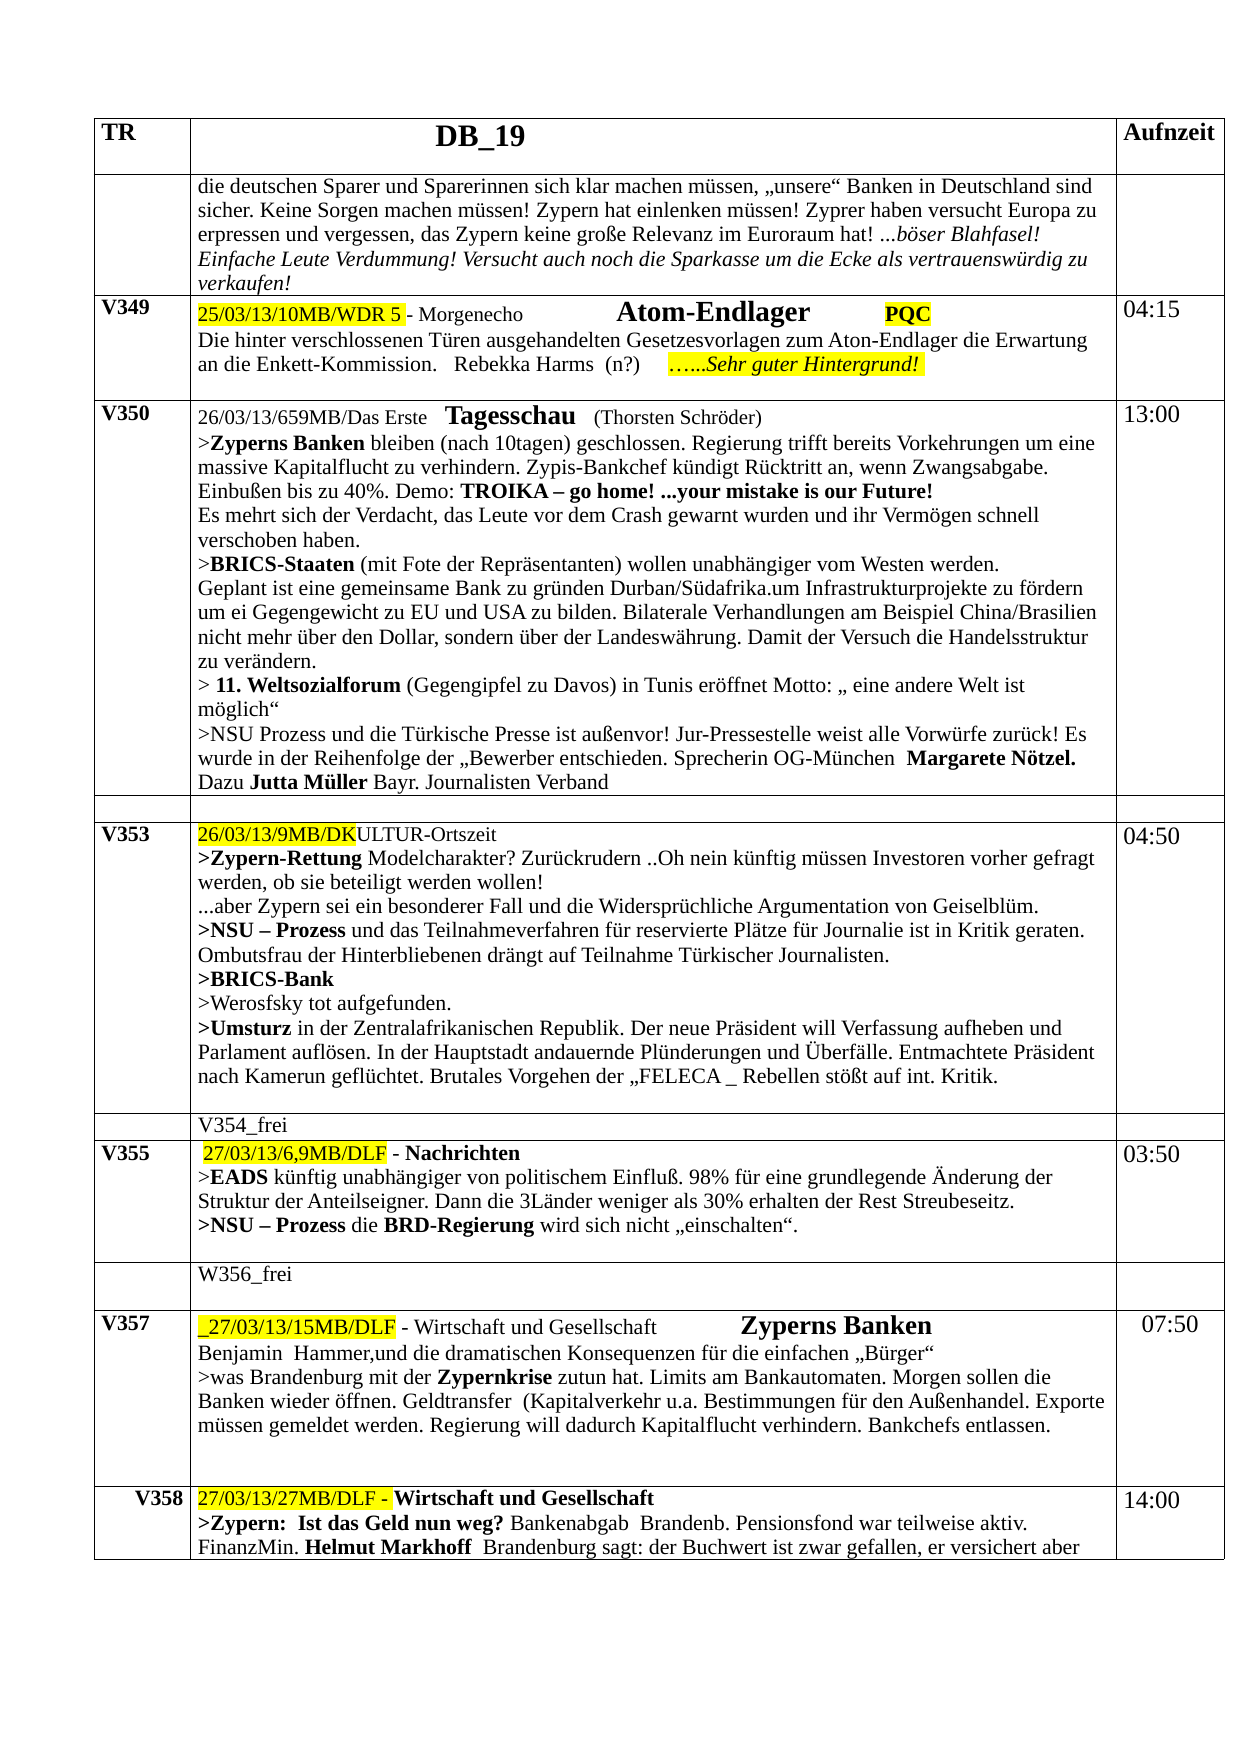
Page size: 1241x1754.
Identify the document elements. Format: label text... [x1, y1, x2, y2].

table_cell V358 [95, 1487, 190, 1559]
table_cell V357 [95, 1311, 190, 1486]
table_header TR [95, 119, 190, 174]
table_cell 03:50 [1117, 1141, 1224, 1262]
table_cell 27/03/13/27MB/DLF - Wirtschaft und Gesellschaft >Zypern: Ist das Geld nun weg? Bankenabgab Brandenb. Pensionsfond war teilweise aktiv. FinanzMin. Helmut Markhoff Brandenburg sagt: der Buchwert ist zwar gefallen, er versichert aber [191, 1487, 1116, 1559]
table_cell _27/03/13/15MB/DLF - Wirtschaft und Gesellschaft Zyperns Banken Benjamin Hammer,und die dramatischen Konsequenzen für die einfachen „Bürger“ >was Brandenburg mit der Zypernkrise zutun hat. Limits am Bankautomaten. Morgen sollen die Banken wieder öffnen. Geldtransfer (Kapitalverkehr u.a. Bestimmungen für den Außenhandel. Exporte müssen gemeldet werden. Regierung will dadurch Kapitalflucht verhindern. Bankchefs entlassen. [191, 1311, 1116, 1486]
table_cell [95, 1263, 190, 1310]
table_cell 26/03/13/659MB/Das Erste Tagesschau (Thorsten Schröder) >Zyperns Banken bleiben (nach 10tagen) geschlossen. Regierung trifft bereits Vorkehrungen um eine massive Kapitalflucht zu verhindern. Zypis-Bankchef kündigt Rücktritt an, wenn Zwangsabgabe. Einbußen bis zu 40%. Demo: TROIKA – go home! ...your mistake is our Future! Es mehrt sich der Verdacht, das Leute vor dem Crash gewarnt wurden und ihr Vermögen schnell verschoben haben. >BRICS-Staaten (mit Fote der Repräsentanten) wollen unabhängiger vom Westen werden. Geplant ist eine gemeinsame Bank zu gründen Durban/Südafrika.um Infrastrukturprojekte zu fördern um ei Gegengewicht zu EU und USA zu bilden. Bilaterale Verhandlungen am Beispiel China/Brasilien nicht mehr über den Dollar, sondern über der Landeswährung. Damit der Versuch die Handelsstruktur zu verändern. > 11. Weltsozialforum (Gegengipfel zu Davos) in Tunis eröffnet Motto: „ eine andere Welt ist möglich“ >NSU Prozess und die Türkische Presse ist außenvor! Jur-Pressestelle weist alle Vorwürfe zurück! Es wurde in der Reihenfolge der „Bewerber entschieden. Sprecherin OG-München Margarete Nötzel. Dazu Jutta Müller Bayr. Journalisten Verband [191, 401, 1116, 794]
table_cell V349 [95, 296, 190, 400]
table_cell W356_frei [191, 1263, 1116, 1310]
table_cell V353 [95, 823, 190, 1112]
table_cell V350 [95, 401, 190, 794]
table_cell die deutschen Sparer und Sparerinnen sich klar machen müssen, „unsere“ Banken in Deutschland sind sicher. Keine Sorgen machen müssen! Zypern hat einlenken müssen! Zyprer haben versucht Europa zu erpressen und vergessen, das Zypern keine große Relevanz im Euroraum hat! ...böser Blahfasel! Einfache Leute Verdummung! Versucht auch noch die Sparkasse um die Ecke als vertrauenswürdig zu verkaufen! [191, 175, 1116, 295]
table_header Aufnzeit [1117, 119, 1224, 174]
table_cell [1117, 175, 1224, 295]
table_cell 25/03/13/10MB/WDR 5 - Morgenecho Atom-Endlager PQC Die hinter verschlossenen Türen ausgehandelten Gesetzesvorlagen zum Aton-Endlager die Erwartung an die Enkett-Kommission. Rebekka Harms (n?) …...Sehr guter Hintergrund! [191, 296, 1116, 400]
table_cell 14:00 [1117, 1487, 1224, 1559]
table_cell [95, 1114, 190, 1140]
table_cell 04:15 [1117, 296, 1224, 400]
table_cell [191, 796, 1116, 822]
table_cell V354_frei [191, 1114, 1116, 1140]
table_cell 04:50 [1117, 823, 1224, 1112]
table_cell 26/03/13/9MB/DKULTUR-Ortszeit >Zypern-Rettung Modelcharakter? Zurückrudern ..Oh nein künftig müssen Investoren vorher gefragt werden, ob sie beteiligt werden wollen! ...aber Zypern sei ein besonderer Fall und die Widersprüchliche Argumentation von Geiselblüm. >NSU – Prozess und das Teilnahmeverfahren für reservierte Plätze für Journalie ist in Kritik geraten. Ombutsfrau der Hinterbliebenen drängt auf Teilnahme Türkischer Journalisten. >BRICS-Bank >Werosfsky tot aufgefunden. >Umsturz in der Zentralafrikanischen Republik. Der neue Präsident will Verfassung aufheben und Parlament auflösen. In der Hauptstadt andauernde Plünderungen und Überfälle. Entmachtete Präsident nach Kamerun geflüchtet. Brutales Vorgehen der „FELECA _ Rebellen stößt auf int. Kritik. [191, 823, 1116, 1112]
table_cell [1117, 1263, 1224, 1310]
table_cell V355 [95, 1141, 190, 1262]
table_cell [95, 796, 190, 822]
table_cell [1117, 1114, 1224, 1140]
table_cell [95, 175, 190, 295]
table_cell 07:50 [1117, 1311, 1224, 1486]
table_header DB_19 [191, 119, 1116, 174]
table_cell 13:00 [1117, 401, 1224, 794]
table_cell 27/03/13/6,9MB/DLF - Nachrichten >EADS künftig unabhängiger von politischem Einfluß. 98% für eine grundlegende Änderung der Struktur der Anteilseigner. Dann die 3Länder weniger als 30% erhalten der Rest Streubeseitz. >NSU – Prozess die BRD-Regierung wird sich nicht „einschalten“. [191, 1141, 1116, 1262]
table_cell [1117, 796, 1224, 822]
